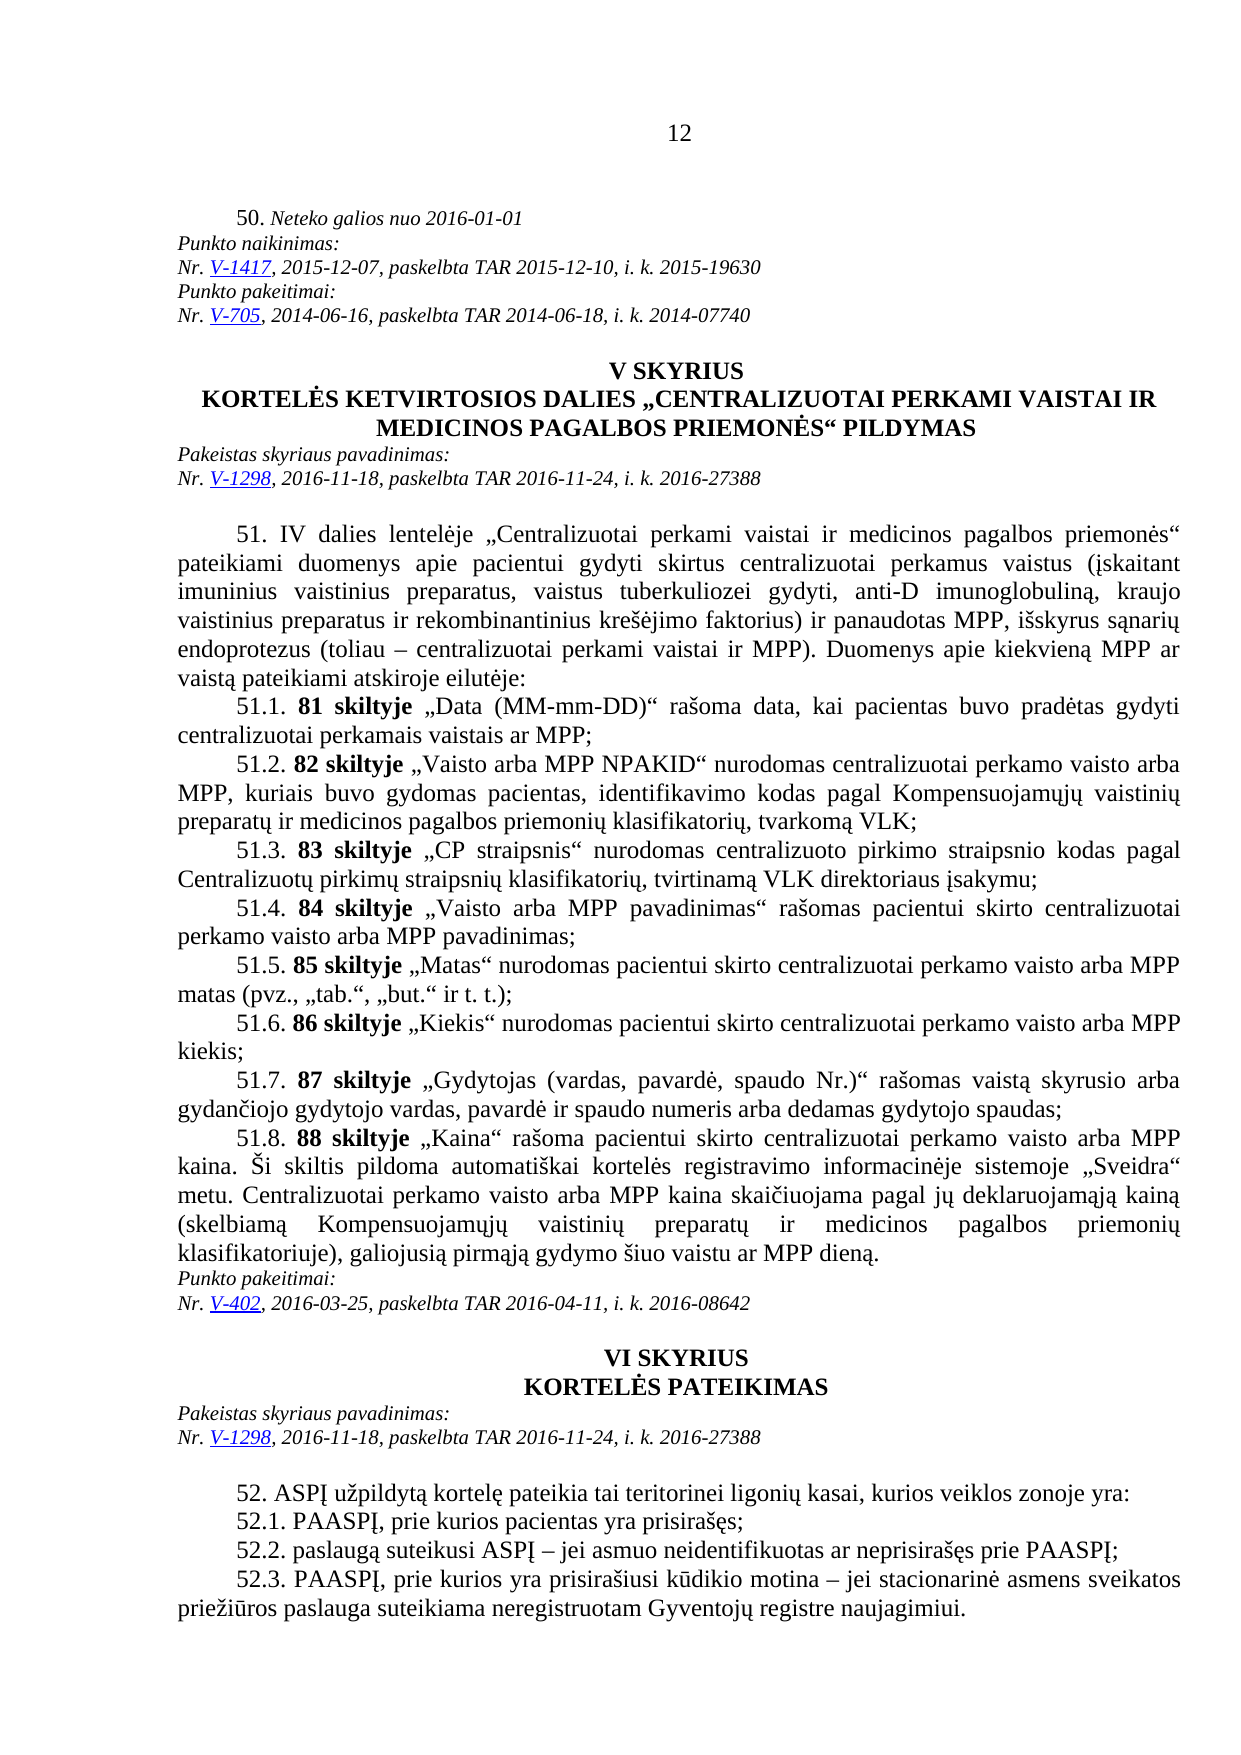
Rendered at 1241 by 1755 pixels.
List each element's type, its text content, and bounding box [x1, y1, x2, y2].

text 51.6. 86 skiltyje „Kiekis“ nurodomas pacientui skirto centralizuotai perkamo vaisto arba MPP kiekis; [177, 1008, 1181, 1065]
text Punkto pakeitimai: [177, 1266, 1181, 1290]
text 51.3. 83 skiltyje „CP straipsnis“ nurodomas centralizuoto pirkimo straipsnio kodas pagal Centralizuotų pirkimų straipsnių klasifikatorių, tvirtinamą VLK direktoriaus įsakymu; [177, 835, 1181, 893]
text 51.7. 87 skiltyje „Gydytojas (vardas, pavardė, spaudo Nr.)“ rašomas vaistą skyrusio arba gydančiojo gydytojo vardas, pavardė ir spaudo numeris arba dedamas gydytojo spaudas; [177, 1065, 1181, 1123]
text Nr. V-1417, 2015-12-07, paskelbta TAR 2015-12-10, i. k. 2015-19630 [177, 255, 1181, 279]
text 52. ASPĮ užpildytą kortelę pateikia tai teritorinei ligonių kasai, kurios veiklos zonoje yra: [177, 1478, 1181, 1506]
text V SKYRIUS KORTELĖS KETVIRTOSIOS DALIES „CENTRALIZUOTAI PERKAMI VAISTAI IR MEDICINOS PAGALBOS PRIEMONĖS“ PILDYMAS [177, 356, 1181, 442]
text 51.2. 82 skiltyje „Vaisto arba MPP NPAKID“ nurodomas centralizuotai perkamo vaisto arba MPP, kuriais buvo gydomas pacientas, identifikavimo kodas pagal Kompensuojamųjų vaistinių preparatų ir medicinos pagalbos priemonių klasifikatorių, tvarkomą VLK; [177, 749, 1181, 835]
text Pakeistas skyriaus pavadinimas: [177, 1401, 1181, 1425]
text Nr. V-402, 2016-03-25, paskelbta TAR 2016-04-11, i. k. 2016-08642 [177, 1290, 1181, 1314]
text VI SKYRIUS KORTELĖS PATEIKIMAS [177, 1343, 1181, 1401]
text 51.8. 88 skiltyje „Kaina“ rašoma pacientui skirto centralizuotai perkamo vaisto arba MPP kaina. Ši skiltis pildoma automatiškai kortelės registravimo informacinėje sistemoje „Sveidra“ metu. Centralizuotai perkamo vaisto arba MPP kaina skaičiuojama pagal jų deklaruojamąją kainą (skelbiamą Kompensuojamųjų vaistinių preparatų ir medicinos pagalbos priemonių klasifikatoriuje), galiojusią pirmąją gydymo šiuo vaistu ar MPP dieną. [177, 1123, 1181, 1266]
text 50. Neteko galios nuo 2016-01-01 [177, 204, 1181, 231]
text Punkto pakeitimai: [177, 279, 1181, 303]
text 51. IV dalies lentelėje „Centralizuotai perkami vaistai ir medicinos pagalbos priemonės“ pateikiami duomenys apie pacientui gydyti skirtus centralizuotai perkamus vaistus (įskaitant imuninius vaistinius preparatus, vaistus tuberkuliozei gydyti, anti-D imunoglobuliną, kraujo vaistinius preparatus ir rekombinantinius krešėjimo faktorius) ir panaudotas MPP, išskyrus sąnarių endoprotezus (toliau – centralizuotai perkami vaistai ir MPP). Duomenys apie kiekvieną MPP ar vaistą pateikiami atskiroje eilutėje: [177, 519, 1181, 691]
text 52.2. paslaugą suteikusi ASPĮ – jei asmuo neidentifikuotas ar neprisirašęs prie PAASPĮ; [177, 1535, 1181, 1564]
text Nr. V-705, 2014-06-16, paskelbta TAR 2014-06-18, i. k. 2014-07740 [177, 303, 1181, 327]
text 51.4. 84 skiltyje „Vaisto arba MPP pavadinimas“ rašomas pacientui skirto centralizuotai perkamo vaisto arba MPP pavadinimas; [177, 893, 1181, 950]
text Punkto naikinimas: [177, 231, 1181, 255]
text 51.5. 85 skiltyje „Matas“ nurodomas pacientui skirto centralizuotai perkamo vaisto arba MPP matas (pvz., „tab.“, „but.“ ir t. t.); [177, 950, 1181, 1008]
text Nr. V-1298, 2016-11-18, paskelbta TAR 2016-11-24, i. k. 2016-27388 [177, 1425, 1181, 1449]
text Pakeistas skyriaus pavadinimas: [177, 442, 1181, 466]
text 51.1. 81 skiltyje „Data (MM-mm-DD)“ rašoma data, kai pacientas buvo pradėtas gydyti centralizuotai perkamais vaistais ar MPP; [177, 691, 1181, 749]
text Nr. V-1298, 2016-11-18, paskelbta TAR 2016-11-24, i. k. 2016-27388 [177, 466, 1181, 490]
text 52.3. PAASPĮ, prie kurios yra prisirašiusi kūdikio motina – jei stacionarinė asmens sveikatos priežiūros paslauga suteikiama neregistruotam Gyventojų registre naujagimiui. [177, 1564, 1181, 1621]
text 52.1. PAASPĮ, prie kurios pacientas yra prisirašęs; [177, 1506, 1181, 1535]
